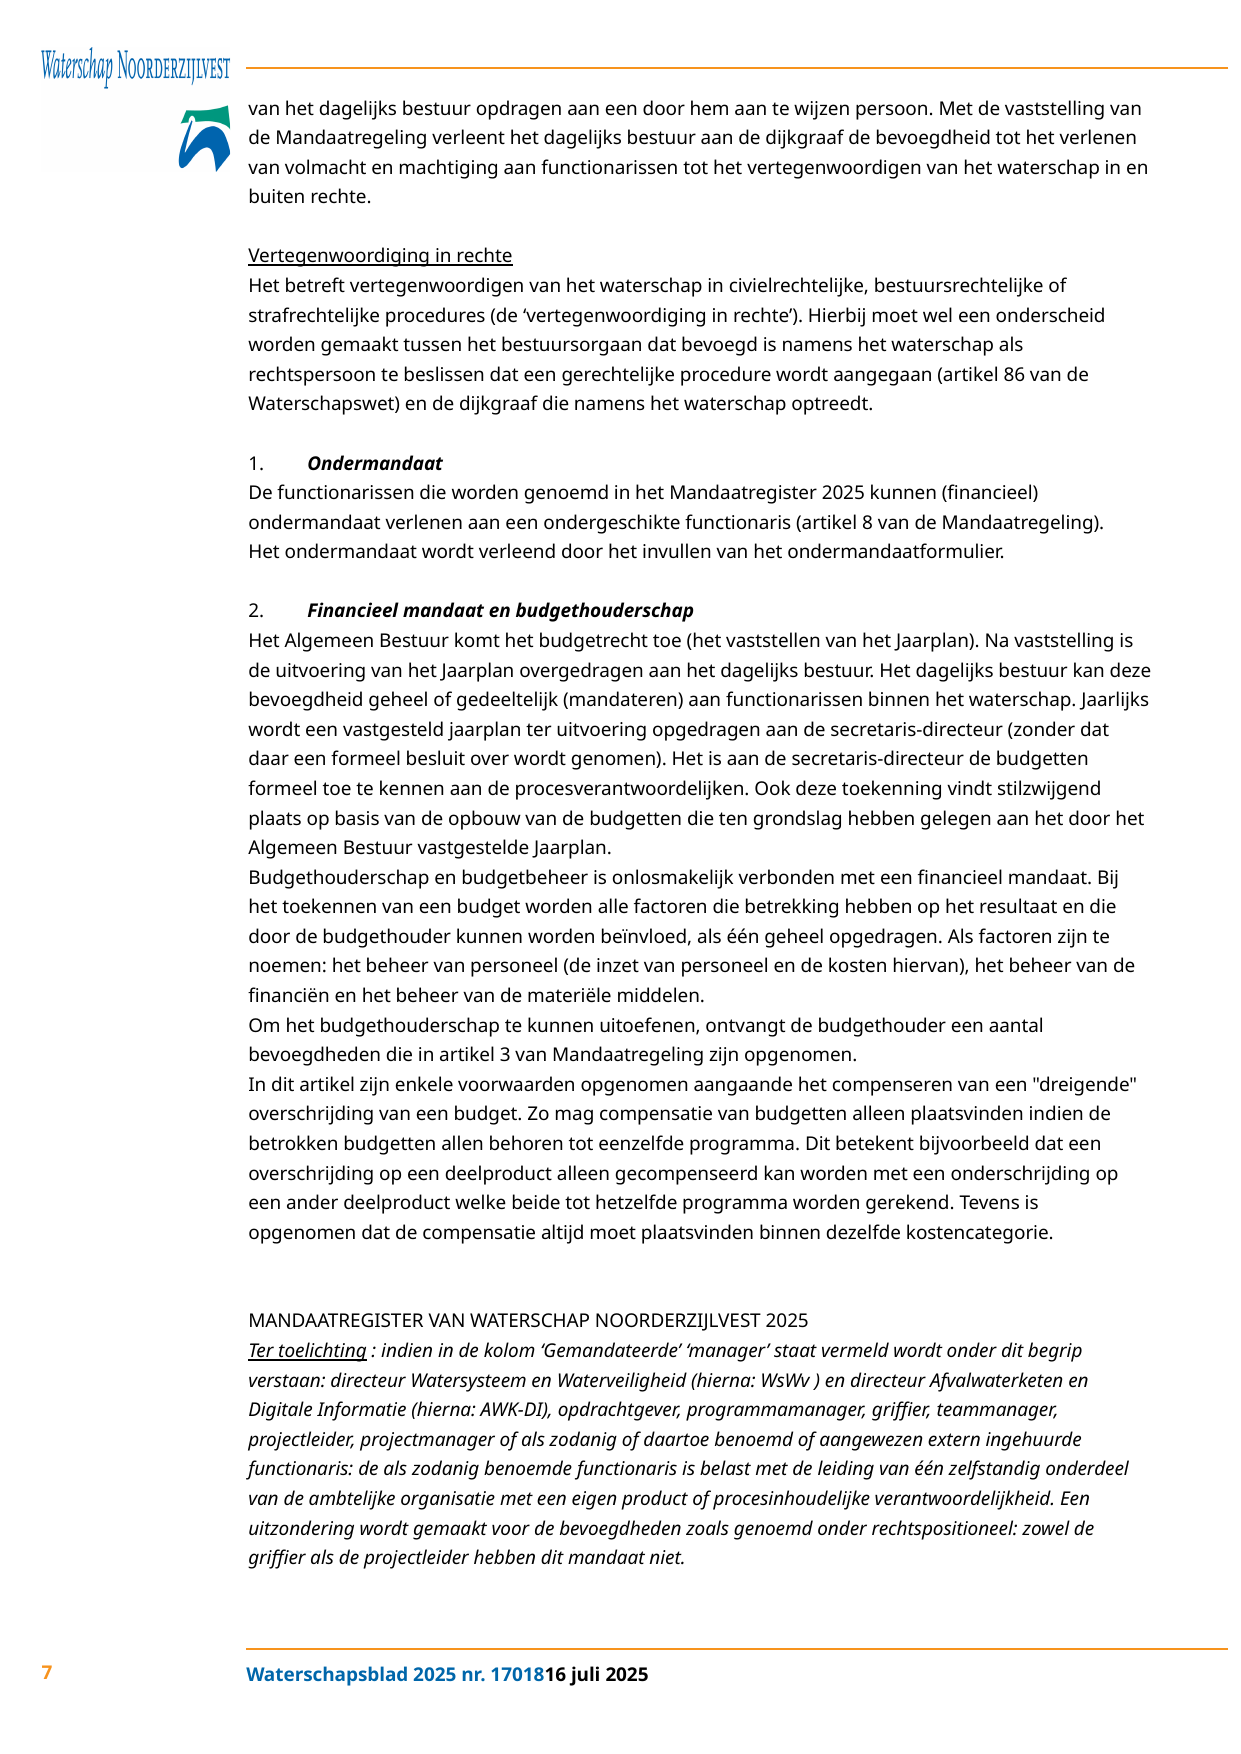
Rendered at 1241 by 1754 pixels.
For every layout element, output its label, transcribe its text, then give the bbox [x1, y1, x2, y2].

picture [41, 47, 231, 172]
text Het Algemeen Bestuur komt het budgetrecht toe (het vaststellen van het Jaarplan). Na vaststelling is de uitvoering van het Jaarplan overgedragen aan het dagelijks bestuur. Het dagelijks bestuur kan deze bevoegdheid geheel of gedeeltelijk (mandateren) aan functionarissen binnen het waterschap. Jaarlijks wordt een vastgesteld jaarplan ter uitvoering opgedragen aan de secretaris-directeur (zonder dat daar een formeel besluit over wordt genomen). Het is aan de secretaris-directeur de budgetten formeel toe te kennen aan de procesverantwoordelijken. Ook deze toekenning vindt stilzwijgend plaats op basis van de opbouw van de budgetten die ten grondslag hebben gelegen aan het door het Algemeen Bestuur vastgestelde Jaarplan. [248, 627, 1152, 860]
text Budgethouderschap en budgetbeheer is onlosmakelijk verbonden met een financieel mandaat. Bij het toekennen van een budget worden alle factoren die betrekking hebben op het resultaat en die door de budgethouder kunnen worden beïnvloed, als één geheel opgedragen. Als factoren zijn te noemen: het beheer van personeel (de inzet van personeel en de kosten hiervan), het beheer van de financiën en het beheer van de materiële middelen. [248, 864, 1152, 1008]
text De functionarissen die worden genoemd in het Mandaatregister 2025 kunnen (financieel) ondermandaat verlenen aan een ondergeschikte functionaris (artikel 8 van de Mandaatregeling). [248, 479, 1152, 535]
text Om het budgethouderschap te kunnen uitoefenen, ontvangt de budgethouder een aantal bevoegdheden die in artikel 3 van Mandaatregeling zijn opgenomen. [248, 1012, 1152, 1067]
text Het betreft vertegenwoordigen van het waterschap in civielrechtelijke, bestuursrechtelijke of strafrechtelijke procedures (de ‘vertegenwoordiging in rechte’). Hierbij moet wel een onderscheid worden gemaakt tussen het bestuursorgaan dat bevoegd is namens het waterschap als rechtspersoon te beslissen dat een gerechtelijke procedure wordt aangegaan (artikel 86 van de Waterschapswet) en de dijkgraaf die namens het waterschap optreedt. [248, 272, 1152, 416]
text In dit artikel zijn enkele voorwaarden opgenomen aangaande het compenseren van een "dreigende" overschrijding van een budget. Zo mag compensatie van budgetten alleen plaatsvinden indien de betrokken budgetten allen behoren tot eenzelfde programma. Dit betekent bijvoorbeeld dat een overschrijding op een deelproduct alleen gecompenseerd kan worden met een onderschrijding op een ander deelproduct welke beide tot hetzelfde programma worden gerekend. Tevens is opgenomen dat de compensatie altijd moet plaatsvinden binnen dezelfde kostencategorie. [248, 1071, 1152, 1245]
text van het dagelijks bestuur opdragen aan een door hem aan te wijzen persoon. Met de vaststelling van de Mandaatregeling verleent het dagelijks bestuur aan de dijkgraaf de bevoegdheid tot het verlenen van volmacht en machtiging aan functionarissen tot het vertegenwoordigen van het waterschap in en buiten rechte. [248, 95, 1152, 209]
text MANDAATREGISTER VAN WATERSCHAP NOORDERZIJLVEST 2025 [248, 1308, 1152, 1333]
text Het ondermandaat wordt verleend door het invullen van het ondermandaatformulier. [248, 538, 1152, 564]
text Ter toelichting : indien in de kolom ‘Gemandateerde’ ‘manager’ staat vermeld wordt onder dit begrip verstaan: directeur Watersysteem en Waterveiligheid (hierna: WsWv ) en directeur Afvalwaterketen en Digitale Informatie (hierna: AWK-DI), opdrachtgever, programmamanager, griffier, teammanager, projectleider, projectmanager of als zodanig of daartoe benoemd of aangewezen extern ingehuurde functionaris: de als zodanig benoemde functionaris is belast met de leiding van één zelfstandig onderdeel van de ambtelijke organisatie met een eigen product of procesinhoudelijke verantwoordelijkheid. Een uitzondering wordt gemaakt voor de bevoegdheden zoals genoemd onder rechtspositioneel: zowel de griffier als de projectleider hebben dit mandaat niet. [248, 1337, 1152, 1570]
list Financieel mandaat en budgethouderschap [248, 598, 1152, 623]
text Vertegenwoordiging in rechte [248, 243, 1152, 268]
list Ondermandaat [248, 450, 1152, 476]
